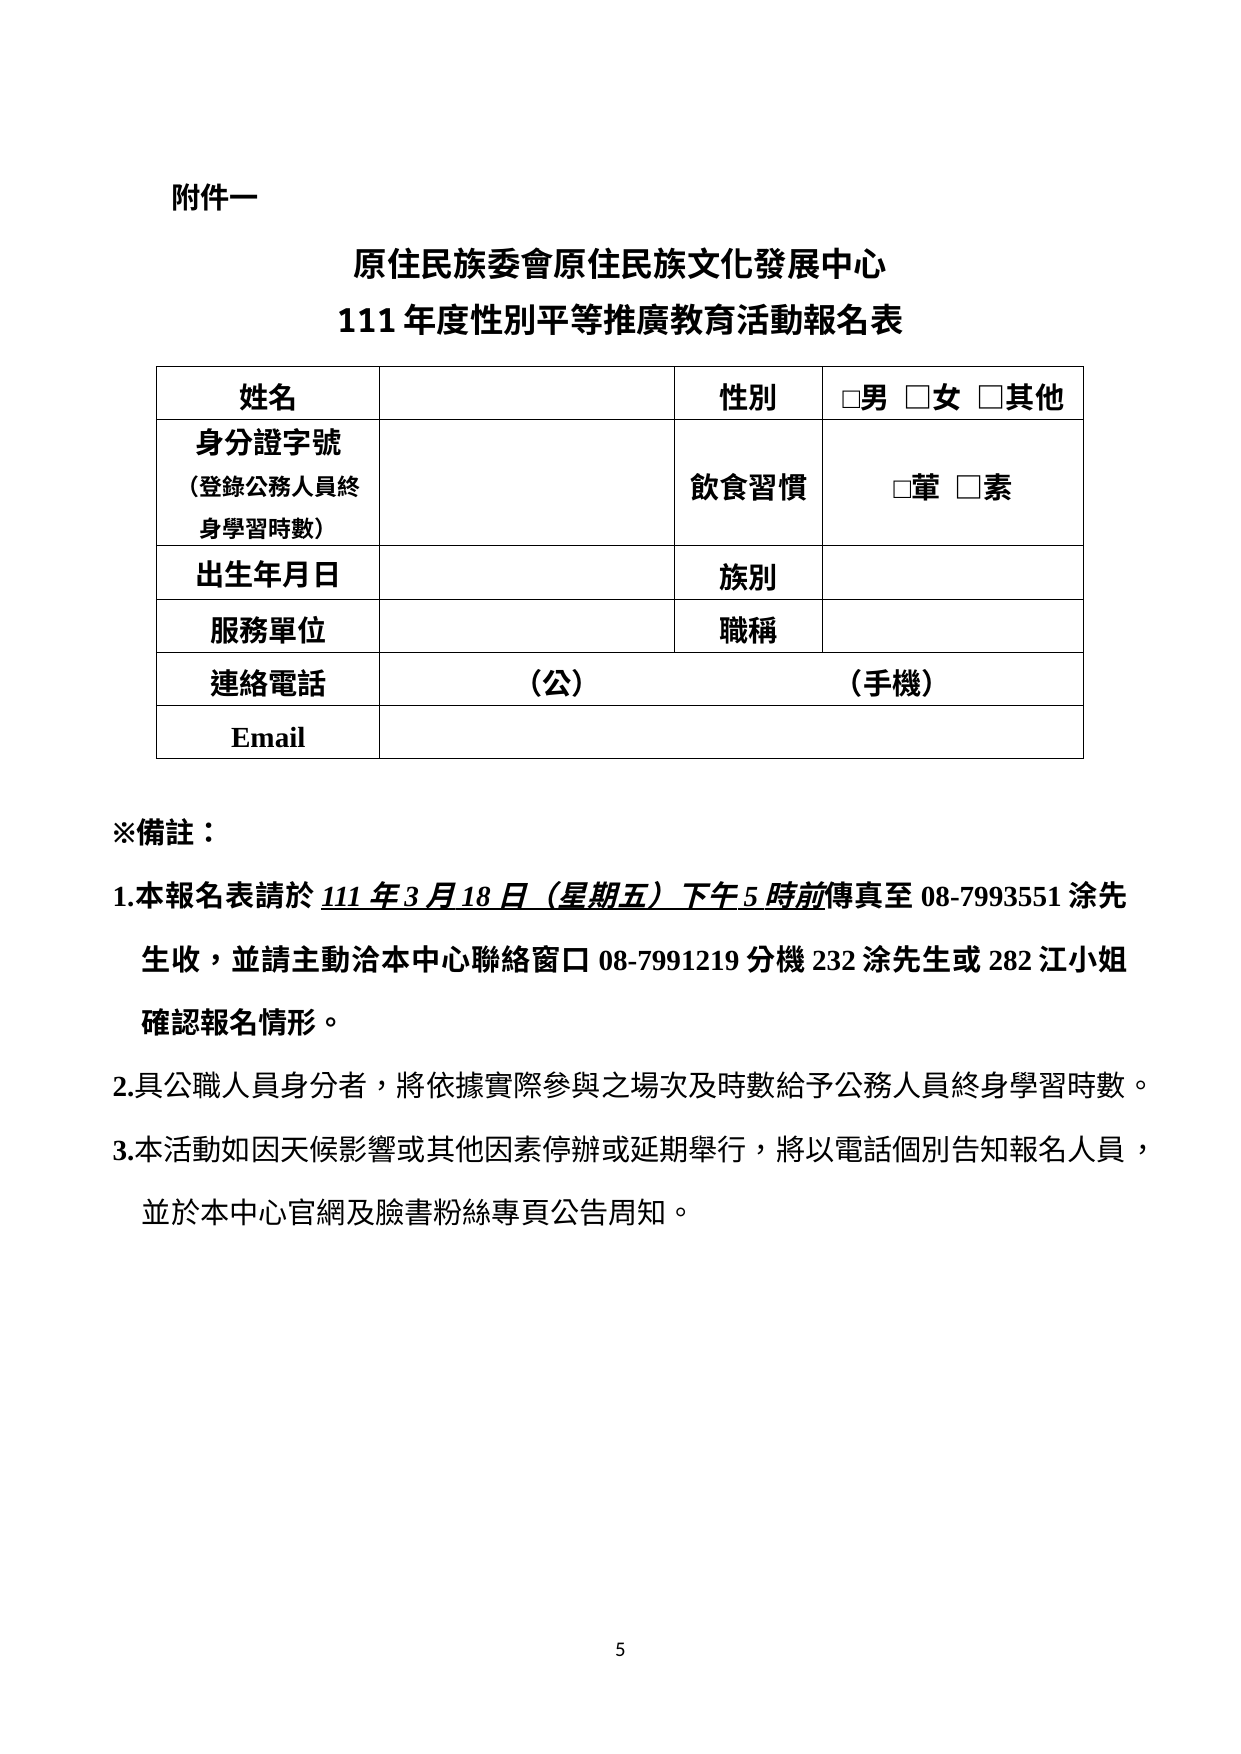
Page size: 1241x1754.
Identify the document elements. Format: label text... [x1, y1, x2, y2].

text 2.具公職人員身分者，將依據實際參與之場次及時數給予公務人員終身學習時數。 [112, 1063, 1128, 1105]
table_cell 連絡電話 [157, 653, 379, 705]
text 原住民族委會原住民族文化發展中心 [112, 238, 1128, 286]
text 3.本活動如因天候影響或其他因素停辦或延期舉行，將以電話個別告知報名人員，並於本中心官網及臉書粉絲專頁公告周知。 [112, 1126, 1128, 1232]
table_header □男 □女 □其他 [823, 367, 1083, 419]
table_cell [823, 546, 1083, 598]
table_header 性別 [675, 367, 822, 419]
table_cell □葷 □素 [823, 420, 1083, 545]
table_cell [823, 600, 1083, 652]
table_cell [380, 546, 674, 598]
text 111年度性別平等推廣教育活動報名表 [112, 293, 1128, 342]
text ※備註： [112, 809, 1128, 851]
table_header 姓名 [157, 367, 379, 419]
table_cell [380, 600, 674, 652]
table_cell 族別 [675, 546, 822, 598]
text 附件一 [171, 175, 1128, 217]
table_cell 職稱 [675, 600, 822, 652]
text 1.本報名表請於111年3月18日（星期五）下午5時前傳真至08-7993551涂先生收，並請主動洽本中心聯絡窗口08-7991219分機232涂先生或282江小姐確認報名情形。 [112, 873, 1128, 1042]
table_header [380, 367, 674, 419]
table_cell 出生年月日 [157, 546, 379, 598]
table_cell 身分證字號 （登錄公務人員終身學習時數） [157, 420, 379, 545]
table_cell [380, 706, 1083, 758]
table_cell Email [157, 706, 379, 758]
table_cell （公） （手機） [380, 653, 1083, 705]
table_cell [380, 420, 674, 545]
table_cell 服務單位 [157, 600, 379, 652]
table_cell 飲食習慣 [675, 420, 822, 545]
